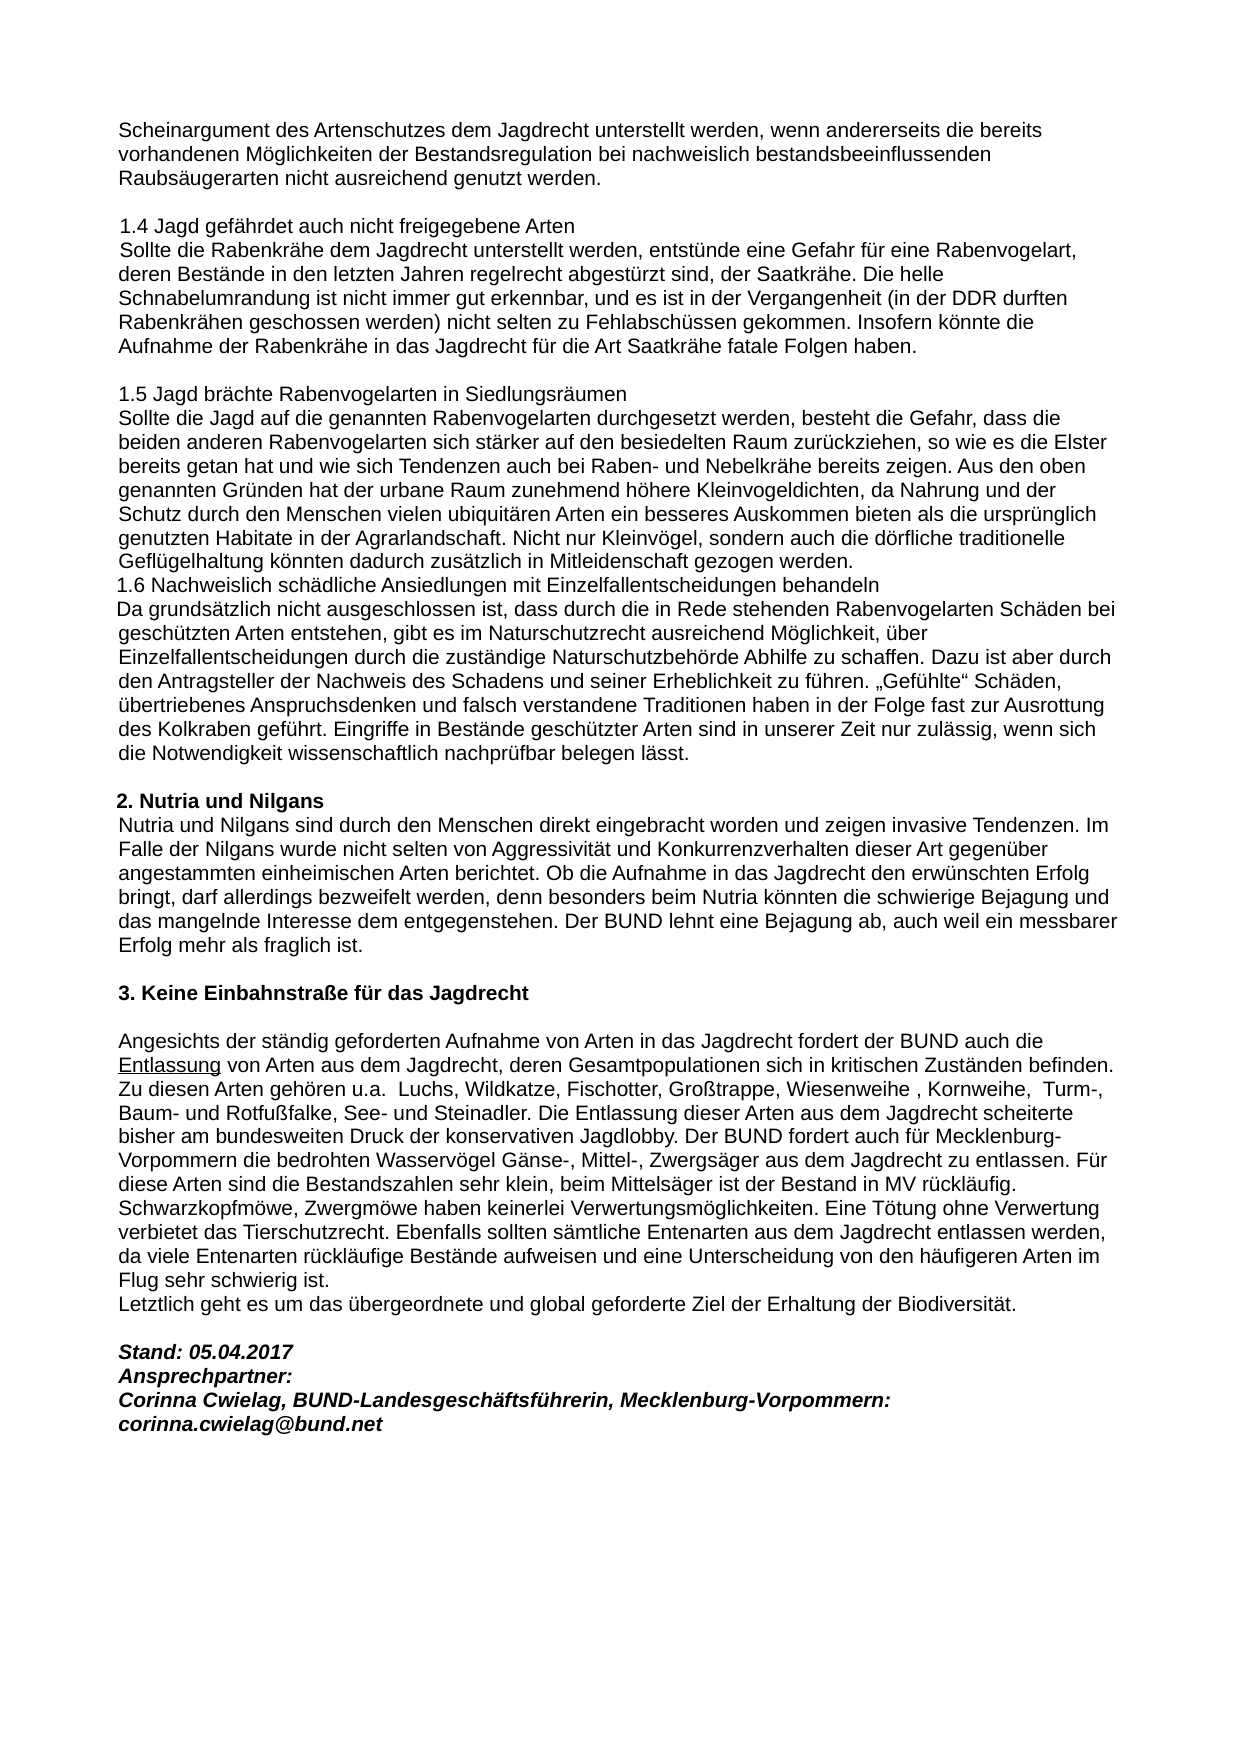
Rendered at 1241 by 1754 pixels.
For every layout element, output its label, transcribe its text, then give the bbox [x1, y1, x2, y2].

text Stand: 05.04.2017 [118, 1340, 1122, 1364]
text Nutria und Nilgans sind durch den Menschen direkt eingebracht worden und zeigen invasive Tendenzen. Im Falle der Nilgans wurde nicht selten von Aggressivität und Konkurrenzverhalten dieser Art gegenüber angestammten einheimischen Arten berichtet. Ob die Aufnahme in das Jagdrecht den erwünschten Erfolg bringt, darf allerdings bezweifelt werden, denn besonders beim Nutria könnten die schwierige Bejagung und das mangelnde Interesse dem entgegenstehen. Der BUND lehnt eine Bejagung ab, auch weil ein messbarer Erfolg mehr als fraglich ist. [118, 813, 1122, 957]
text 1.5 Jagd brächte Rabenvogelarten in Siedlungsräumen [118, 382, 1122, 406]
text Ansprechpartner: [118, 1364, 1122, 1388]
text 2. Nutria und Nilgans [116, 789, 1122, 813]
text 1.4 Jagd gefährdet auch nicht freigegebene Arten [118, 214, 1122, 238]
text Scheinargument des Artenschutzes dem Jagdrecht unterstellt werden, wenn andererseits die bereits vorhandenen Möglichkeiten der Bestandsregulation bei nachweislich bestandsbeeinflussenden Raubsäugerarten nicht ausreichend genutzt werden. [118, 118, 1122, 190]
text Da grundsätzlich nicht ausgeschlossen ist, dass durch die in Rede stehenden Rabenvogelarten Schäden bei geschützten Arten entstehen, gibt es im Naturschutzrecht ausreichend Möglichkeit, über Einzelfallentscheidungen durch die zuständige Naturschutzbehörde Abhilfe zu schaffen. Dazu ist aber durch den Antragsteller der Nachweis des Schadens und seiner Erheblichkeit zu führen. „Gefühlte“ Schäden, übertriebenes Anspruchsdenken und falsch verstandene Traditionen haben in der Folge fast zur Ausrottung des Kolkraben geführt. Eingriffe in Bestände geschützter Arten sind in unserer Zeit nur zulässig, wenn sich die Notwendigkeit wissenschaftlich nachprüfbar belegen lässt. [116, 597, 1122, 765]
text Corinna Cwielag, BUND-Landesgeschäftsführerin, Mecklenburg-Vorpommern: corinna.cwielag@bund.net [118, 1388, 1122, 1436]
text 1.6 Nachweislich schädliche Ansiedlungen mit Einzelfallentscheidungen behandeln [116, 573, 1122, 597]
text Letztlich geht es um das übergeordnete und global geforderte Ziel der Erhaltung der Biodiversität. [118, 1292, 1122, 1316]
text Sollte die Jagd auf die genannten Rabenvogelarten durchgesetzt werden, besteht die Gefahr, dass die beiden anderen Rabenvogelarten sich stärker auf den besiedelten Raum zurückziehen, so wie es die Elster bereits getan hat und wie sich Tendenzen auch bei Raben- und Nebelkrähe bereits zeigen. Aus den oben genannten Gründen hat der urbane Raum zunehmend höhere Kleinvogeldichten, da Nahrung und der Schutz durch den Menschen vielen ubiquitären Arten ein besseres Auskommen bieten als die ursprünglich genutzten Habitate in der Agrarlandschaft. Nicht nur Kleinvögel, sondern auch die dörfliche traditionelle Geflügelhaltung könnten dadurch zusätzlich in Mitleidenschaft gezogen werden. [118, 406, 1122, 573]
text Angesichts der ständig geforderten Aufnahme von Arten in das Jagdrecht fordert der BUND auch die Entlassung von Arten aus dem Jagdrecht, deren Gesamtpopulationen sich in kritischen Zuständen befinden. Zu diesen Arten gehören u.a. Luchs, Wildkatze, Fischotter, Großtrappe, Wiesenweihe , Kornweihe, Turm-, Baum- und Rotfußfalke, See- und Steinadler. Die Entlassung dieser Arten aus dem Jagdrecht scheiterte bisher am bundesweiten Druck der konservativen Jagdlobby. Der BUND fordert auch für Mecklenburg-Vorpommern die bedrohten Wasservögel Gänse-, Mittel-, Zwergsäger aus dem Jagdrecht zu entlassen. Für diese Arten sind die Bestandszahlen sehr klein, beim Mittelsäger ist der Bestand in MV rückläufig. Schwarzkopfmöwe, Zwergmöwe haben keinerlei Verwertungsmöglichkeiten. Eine Tötung ohne Verwertung verbietet das Tierschutzrecht. Ebenfalls sollten sämtliche Entenarten aus dem Jagdrecht entlassen werden, da viele Entenarten rückläufige Bestände aufweisen und eine Unterscheidung von den häufigeren Arten im Flug sehr schwierig ist. [118, 1028, 1122, 1292]
text 3. Keine Einbahnstraße für das Jagdrecht [118, 981, 1122, 1004]
text Sollte die Rabenkrähe dem Jagdrecht unterstellt werden, entstünde eine Gefahr für eine Rabenvogelart, deren Bestände in den letzten Jahren regelrecht abgestürzt sind, der Saatkrähe. Die helle Schnabelumrandung ist nicht immer gut erkennbar, und es ist in der Vergangenheit (in der DDR durften Rabenkrähen geschossen werden) nicht selten zu Fehlabschüssen gekommen. Insofern könnte die Aufnahme der Rabenkrähe in das Jagdrecht für die Art Saatkrähe fatale Folgen haben. [118, 238, 1122, 358]
